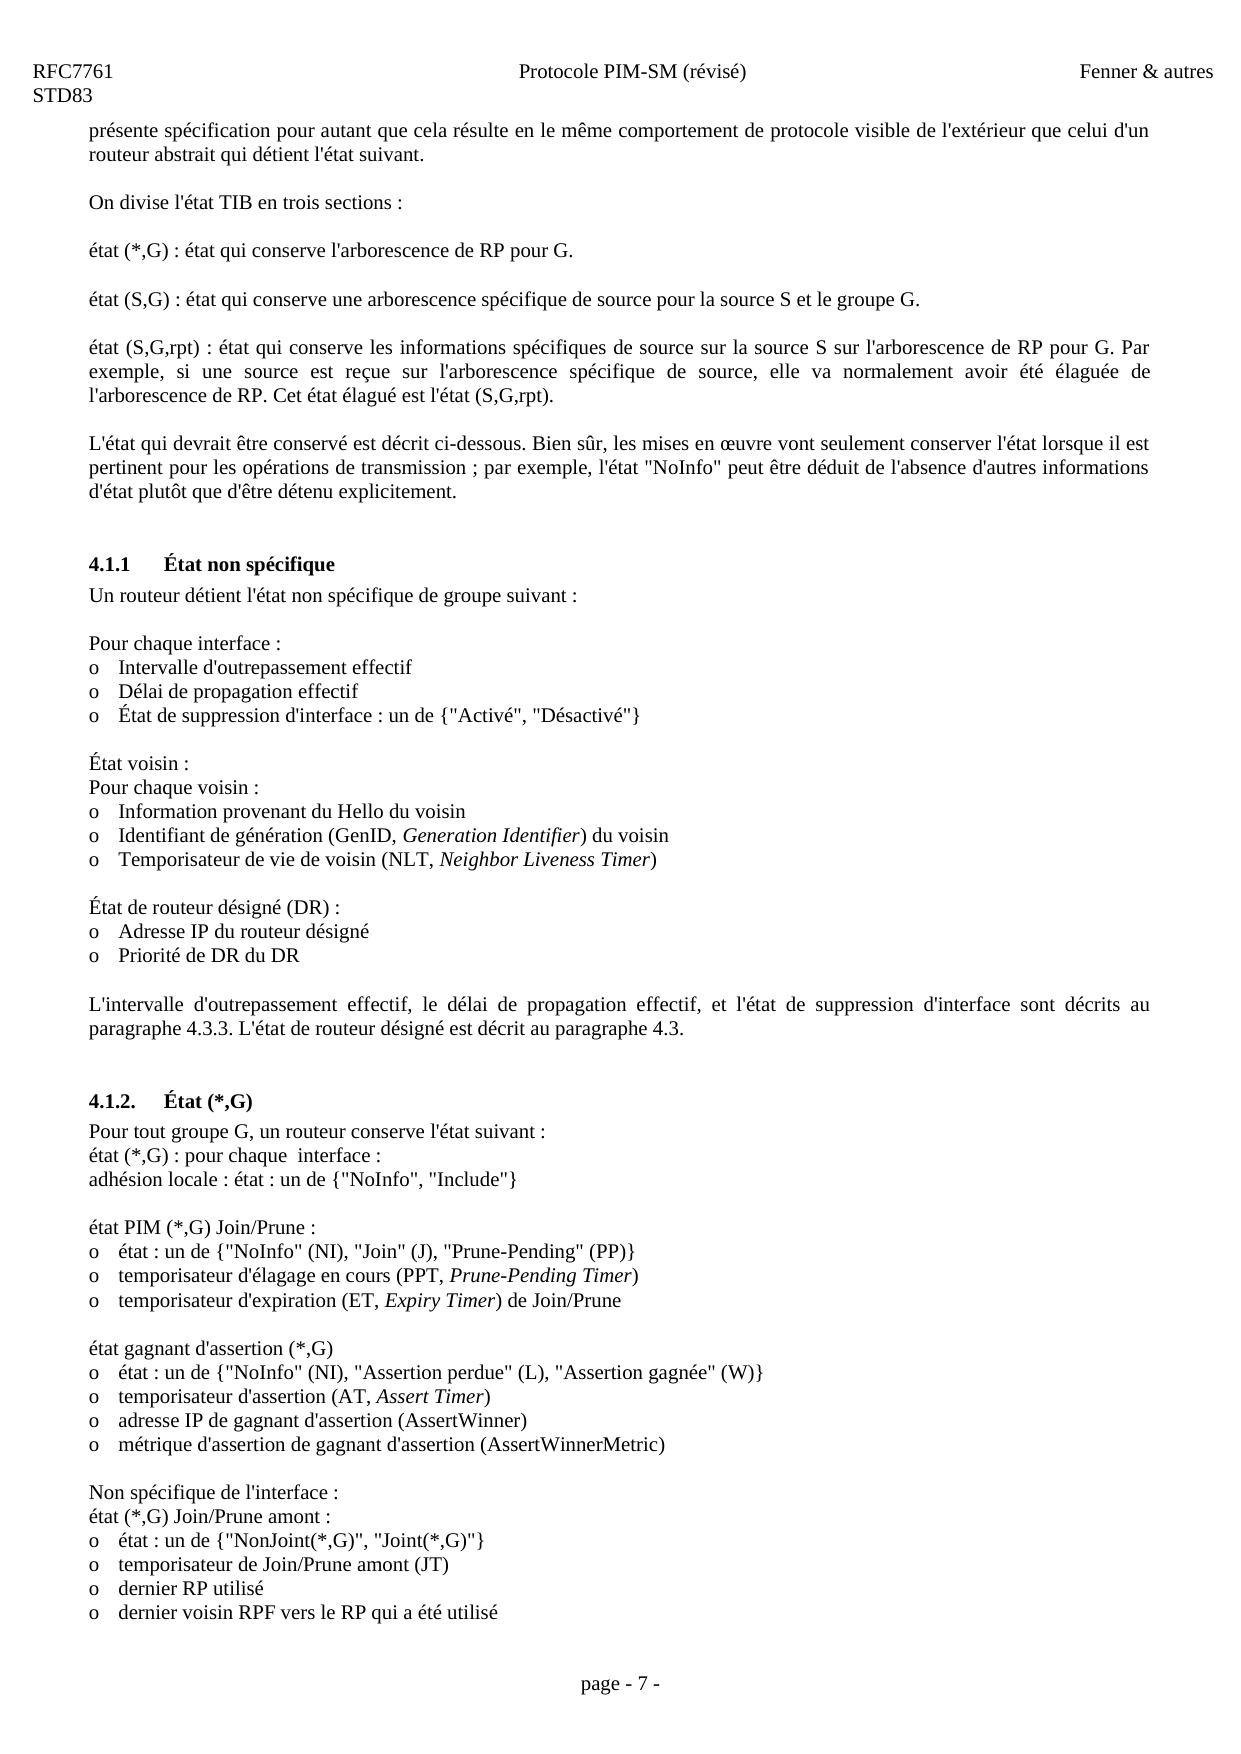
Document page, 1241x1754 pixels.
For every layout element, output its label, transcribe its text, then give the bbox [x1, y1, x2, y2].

text o temporisateur d'assertion (AT, Assert Timer) [89, 1384, 1152, 1408]
text L'état qui devrait être conservé est décrit ci-dessous. Bien sûr, les mises en œuvre vont seulement conserver l'état lorsque il est pertinent pour les opérations de transmission ; par exemple, l'état "NoInfo" peut être déduit de l'absence d'autres informations d'état plutôt que d'être détenu explicitement. [89, 431, 1152, 503]
text o état : un de {"NonJoint(*,G)", "Joint(*,G)"} [89, 1528, 1152, 1552]
subtitle 4.1.1 État non spécifique [89, 552, 1152, 576]
subtitle 4.1.2. État (*,G) [89, 1089, 1152, 1113]
text état (*,G) : état qui conserve l'arborescence de RP pour G. [89, 238, 1152, 262]
text Pour chaque voisin : [89, 775, 1152, 799]
text État de routeur désigné (DR) : [89, 895, 1152, 919]
text o état : un de {"NoInfo" (NI), "Assertion perdue" (L), "Assertion gagnée" (W)} [89, 1360, 1152, 1384]
text o Identifiant de génération (GenID, Generation Identifier) du voisin [89, 823, 1152, 847]
text o dernier RP utilisé [89, 1576, 1152, 1600]
text o Priorité de DR du DR [89, 943, 1152, 967]
text état (*,G) : pour chaque interface : [89, 1143, 1152, 1167]
text On divise l'état TIB en trois sections : [89, 190, 1152, 214]
text o Délai de propagation effectif [89, 679, 1152, 703]
text état (S,G,rpt) : état qui conserve les informations spécifiques de source sur la source S sur l'arborescence de RP pour G. Par exemple, si une source est reçue sur l'arborescence spécifique de source, elle va normalement avoir été élaguée de l'arborescence de RP. Cet état élagué est l'état (S,G,rpt). [89, 335, 1152, 407]
text présente spécification pour autant que cela résulte en le même comportement de protocole visible de l'extérieur que celui d'un routeur abstrait qui détient l'état suivant. [89, 118, 1152, 166]
text Non spécifique de l'interface : [89, 1480, 1152, 1504]
text o État de suppression d'interface : un de {"Activé", "Désactivé"} [89, 703, 1152, 727]
text état (*,G) Join/Prune amont : [89, 1504, 1152, 1528]
text o Intervalle d'outrepassement effectif [89, 655, 1152, 679]
text o dernier voisin RPF vers le RP qui a été utilisé [89, 1600, 1152, 1624]
text adhésion locale : état : un de {"NoInfo", "Include"} [89, 1167, 1152, 1191]
text état (S,G) : état qui conserve une arborescence spécifique de source pour la source S et le groupe G. [89, 287, 1152, 311]
text o temporisateur d'expiration (ET, Expiry Timer) de Join/Prune [89, 1287, 1152, 1312]
text o état : un de {"NoInfo" (NI), "Join" (J), "Prune-Pending" (PP)} [89, 1239, 1152, 1263]
text o Information provenant du Hello du voisin [89, 799, 1152, 823]
text o métrique d'assertion de gagnant d'assertion (AssertWinnerMetric) [89, 1432, 1152, 1456]
text o Adresse IP du routeur désigné [89, 919, 1152, 943]
text état gagnant d'assertion (*,G) [89, 1336, 1152, 1360]
text État voisin : [89, 751, 1152, 775]
text état PIM (*,G) Join/Prune : [89, 1215, 1152, 1239]
text o Temporisateur de vie de voisin (NLT, Neighbor Liveness Timer) [89, 847, 1152, 871]
text Pour chaque interface : [89, 631, 1152, 655]
text Pour tout groupe G, un routeur conserve l'état suivant : [89, 1119, 1152, 1143]
text Un routeur détient l'état non spécifique de groupe suivant : [89, 582, 1152, 607]
text o adresse IP de gagnant d'assertion (AssertWinner) [89, 1408, 1152, 1432]
text L'intervalle d'outrepassement effectif, le délai de propagation effectif, et l'état de suppression d'interface sont décrits au paragraphe 4.3.3. L'état de routeur désigné est décrit au paragraphe 4.3. [89, 992, 1152, 1040]
text o temporisateur d'élagage en cours (PPT, Prune-Pending Timer) [89, 1263, 1152, 1287]
text o temporisateur de Join/Prune amont (JT) [89, 1552, 1152, 1576]
